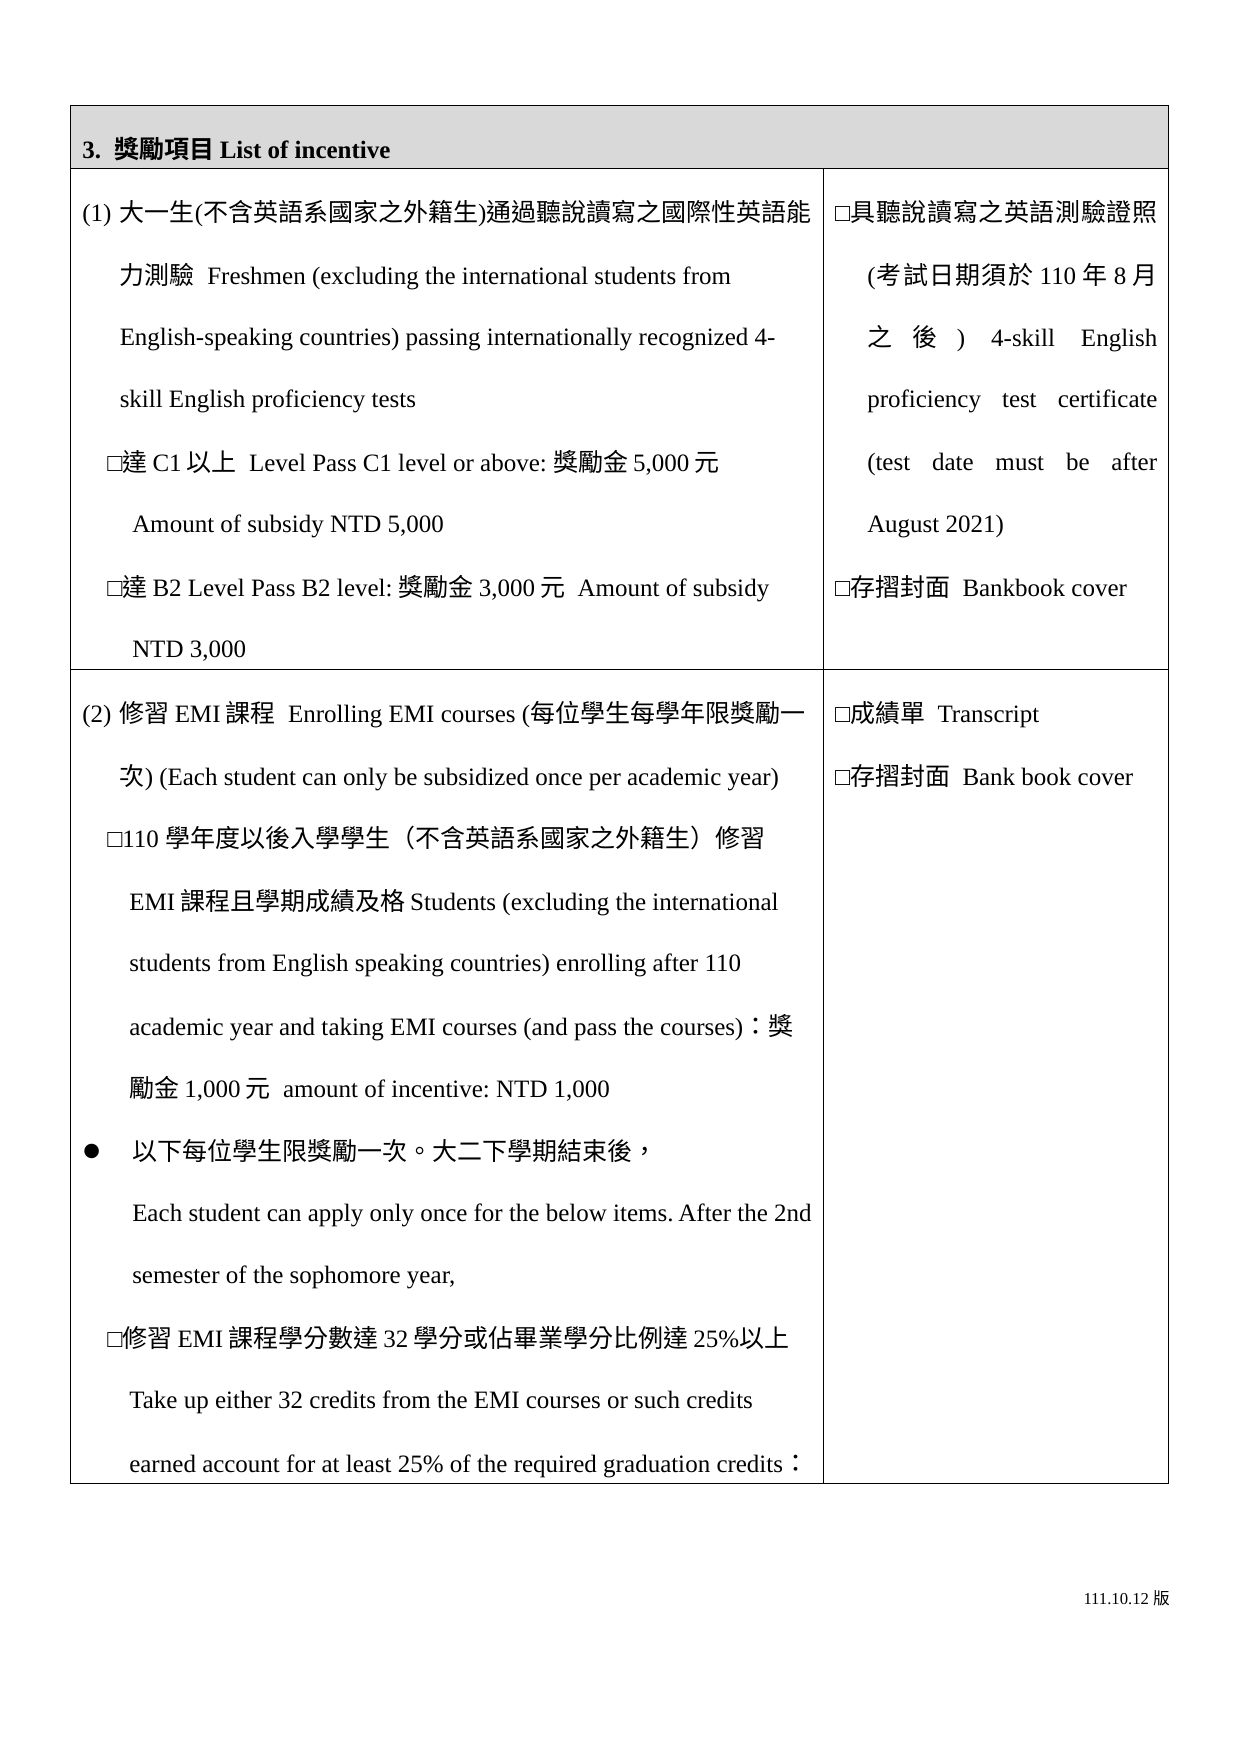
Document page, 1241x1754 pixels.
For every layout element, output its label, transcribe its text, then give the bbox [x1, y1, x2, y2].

table_cell 獎勵項目List of incentive [71, 106, 1168, 168]
table_cell 大一生(不含英語系國家之外籍生)通過聽說讀寫之國際性英語能力測驗 Freshmen (excluding the international students from English-speaking countries) passing internationally recognized 4-skill English proficiency tests □達C1以上 Level Pass C1 level or above: 獎勵金5,000元 Amount of subsidy NTD 5,000 □達B2 Level Pass B2 level: 獎勵金3,000元 Amount of subsidy NTD 3,000 [71, 169, 823, 669]
table_cell □成績單 Transcript □存摺封面 Bank book cover [824, 670, 1168, 1483]
table_cell 修習EMI課程 Enrolling EMI courses (每位學生每學年限獎勵一次) (Each student can only be subsidized once per academic year) □110 學年度以後入學學生（不含英語系國家之外籍生）修習EMI課程且學期成績及格Students (excluding the international students from English speaking countries) enrolling after 110 academic year and taking EMI courses (and pass the courses)：獎勵金1,000元 amount of incentive: NTD 1,000 以下每位學生限獎勵一次。大二下學期結束後， Each student can apply only once for the below items. After the 2nd semester of the sophomore year, □修習EMI課程學分數達32學分或佔畢業學分比例達25%以上 Take up either 32 credits from the EMI courses or such credits earned account for at least 25% of the required graduation credits： [71, 670, 823, 1483]
table_cell □具聽說讀寫之英語測驗證照(考試日期須於110年8月之後) 4-skill English proficiency test certificate (test date must be after August 2021) □存摺封面 Bankbook cover [824, 169, 1168, 669]
